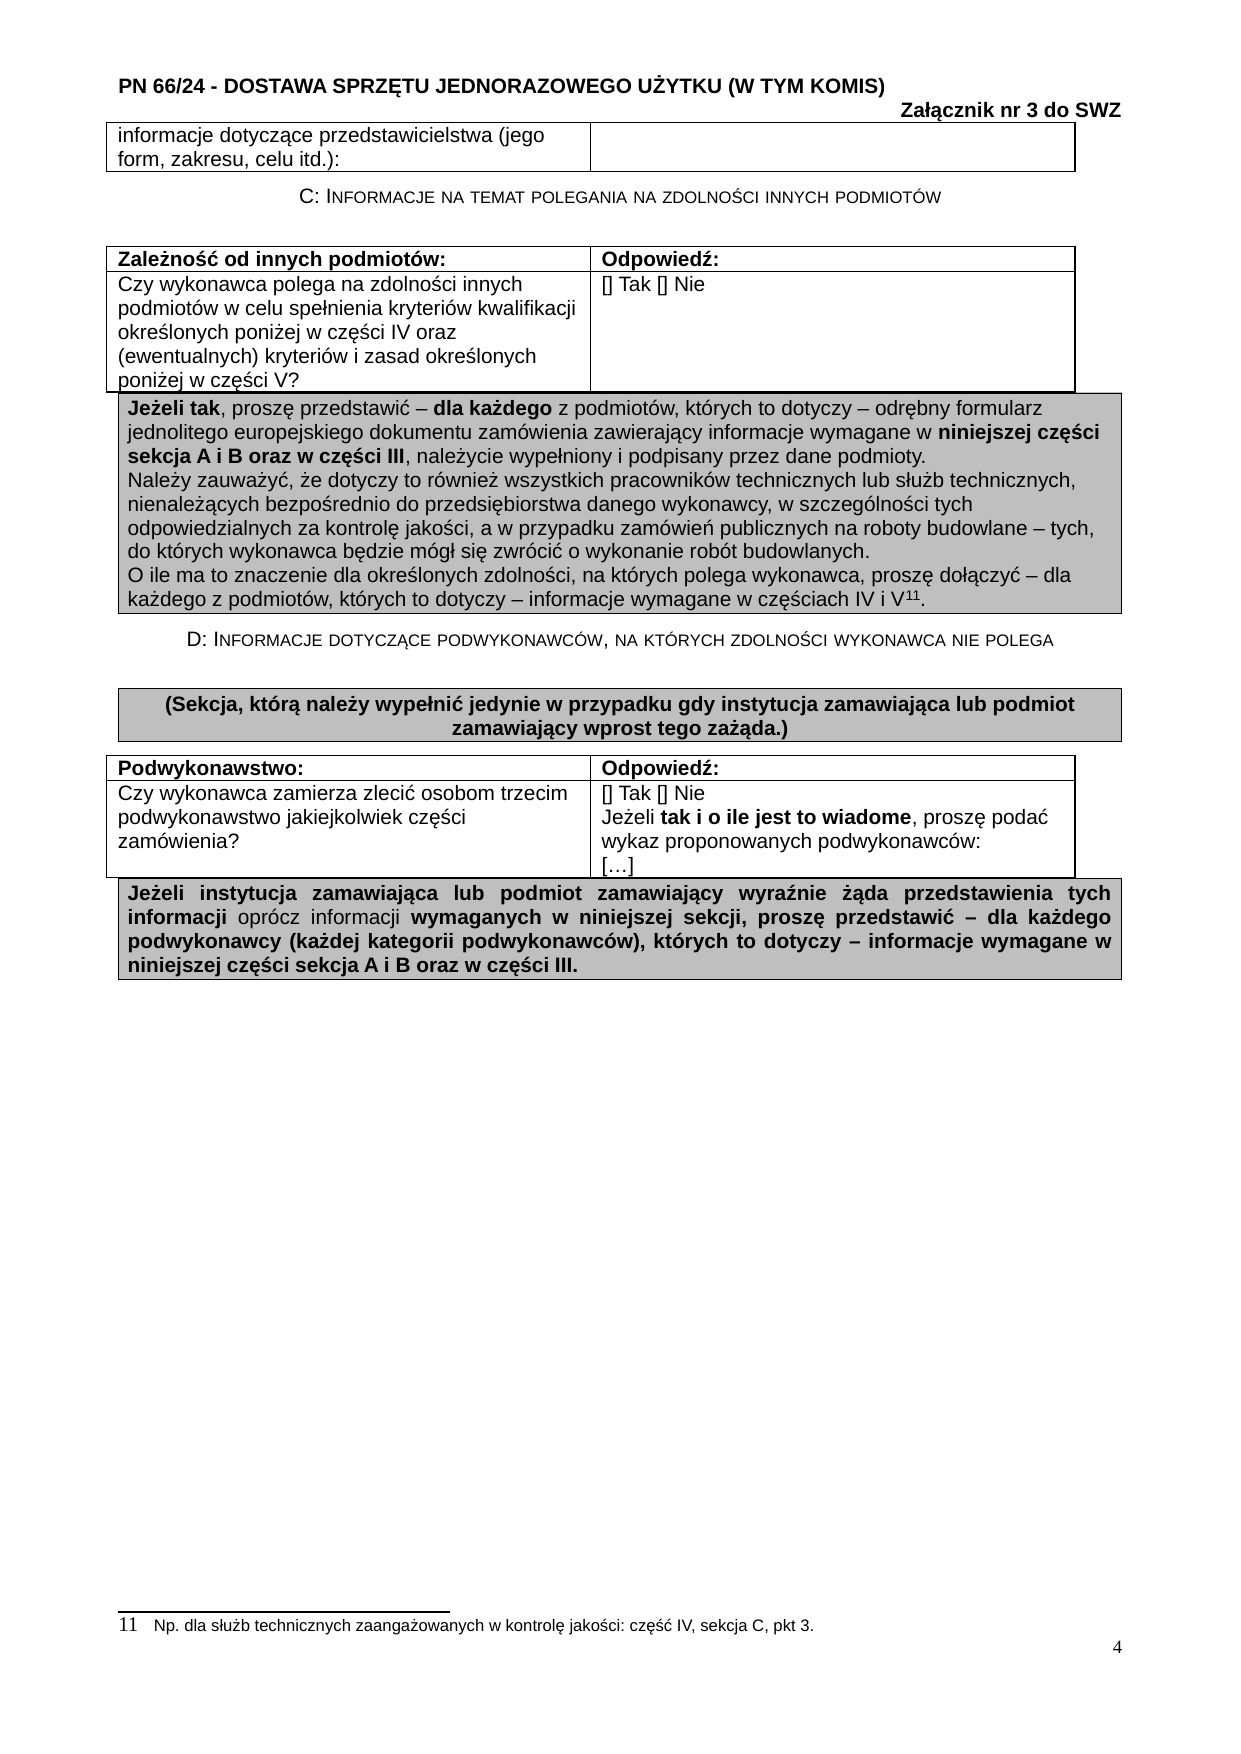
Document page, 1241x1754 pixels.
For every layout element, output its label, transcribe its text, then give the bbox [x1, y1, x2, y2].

table_header Odpowiedź: [591, 756, 1074, 780]
text Np. dla służb technicznych zaangażowanych w kontrolę jakości: część IV, sekcja C, pkt 3. [118, 1612, 1122, 1636]
table_cell Czy wykonawca polega na zdolności innych podmiotów w celu spełnienia kryteriów kwalifikacji określonych poniżej w części IV oraz (ewentualnych) kryteriów i zasad określonych poniżej w części V? [107, 272, 590, 391]
table_cell [] Tak [] Nie Jeżeli tak i o ile jest to wiadome, proszę podać wykaz proponowanych podwykonawców: […] [591, 781, 1074, 877]
title (Sekcja, którą należy wypełnić jedynie w przypadku gdy instytucja zamawiająca lub podmiot zamawiający wprost tego zażąda.) [119, 689, 1121, 741]
title D: Informacje dotyczące podwykonawców, na których zdolności wykonawca nie polega [118, 627, 1122, 651]
table_header Odpowiedź: [591, 247, 1074, 271]
text Jeżeli tak, proszę przedstawić – dla każdego z podmiotów, których to dotyczy – odrębny formularz jednolitego europejskiego dokumentu zamówienia zawierający informacje wymagane w niniejszej części sekcja A i B oraz w części III, należycie wypełniony i podpisany przez dane podmioty. Należy zauważyć, że dotyczy to również wszystkich pracowników technicznych lub służb technicznych, nienależących bezpośrednio do przedsiębiorstwa danego wykonawcy, w szczególności tych odpowiedzialnych za kontrolę jakości, a w przypadku zamówień publicznych na roboty budowlane – tych, do których wykonawca będzie mógł się zwrócić o wykonanie robót budowlanych. O ile ma to znaczenie dla określonych zdolności, na których polega wykonawca, proszę dołączyć – dla każdego z podmiotów, których to dotyczy – informacje wymagane w częściach IV i V. [119, 394, 1121, 613]
title C: Informacje na temat polegania na zdolności innych podmiotów [118, 184, 1122, 208]
table_cell [591, 123, 1074, 171]
table_header Zależność od innych podmiotów: [107, 247, 590, 271]
table_cell informacje dotyczące przedstawicielstwa (jego form, zakresu, celu itd.): [107, 123, 590, 171]
title Jeżeli instytucja zamawiająca lub podmiot zamawiający wyraźnie żąda przedstawienia tych informacji oprócz informacji wymaganych w niniejszej sekcji, proszę przedstawić – dla każdego podwykonawcy (każdej kategorii podwykonawców), których to dotyczy – informacje wymagane w niniejszej części sekcja A i B oraz w części III. [119, 879, 1121, 979]
table_header Podwykonawstwo: [107, 756, 590, 780]
table_cell Czy wykonawca zamierza zlecić osobom trzecim podwykonawstwo jakiejkolwiek części zamówienia? [107, 781, 590, 877]
table_cell [] Tak [] Nie [591, 272, 1074, 391]
